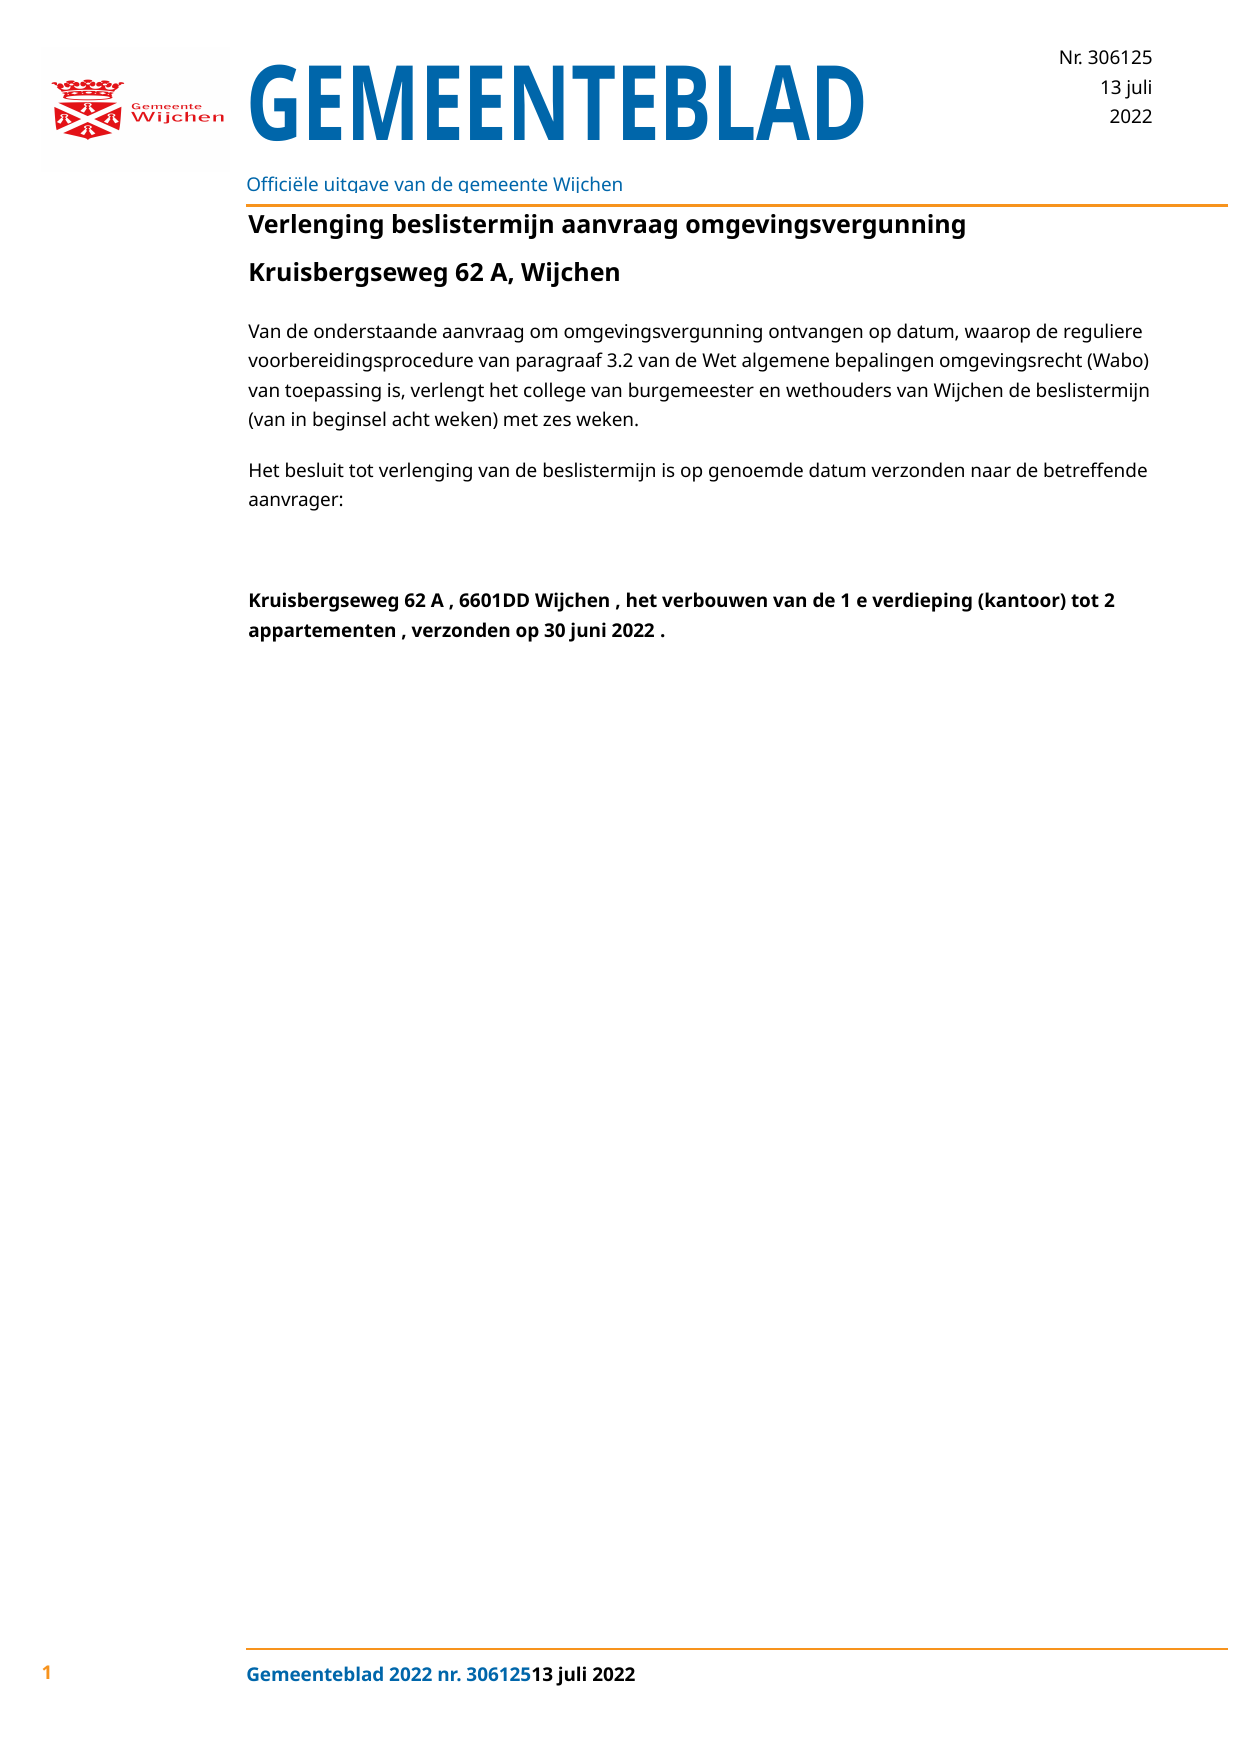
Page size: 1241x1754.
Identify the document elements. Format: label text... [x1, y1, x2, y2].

text Het besluit tot verlenging van de beslistermijn is op genoemde datum verzonden naar de betreffende aanvrager: [248, 457, 1152, 512]
text Verlenging beslistermijn aanvraag omgevingsvergunning Kruisbergseweg 62 A, Wijchen [248, 207, 1152, 288]
text Kruisbergseweg 62 A , 6601DD Wijchen , het verbouwen van de 1 e verdieping (kantoor) tot 2 appartementen , verzonden op 30 juni 2022 . [248, 587, 1152, 643]
text Van de onderstaande aanvraag om omgevingsvergunning ontvangen op datum, waarop de reguliere voorbereidingsprocedure van paragraaf 3.2 van de Wet algemene bepalingen omgevingsrecht (Wabo) van toepassing is, verlengt het college van burgemeester en wethouders van Wijchen de beslistermijn (van in beginsel acht weken) met zes weken. [248, 318, 1152, 432]
picture [41, 47, 231, 172]
